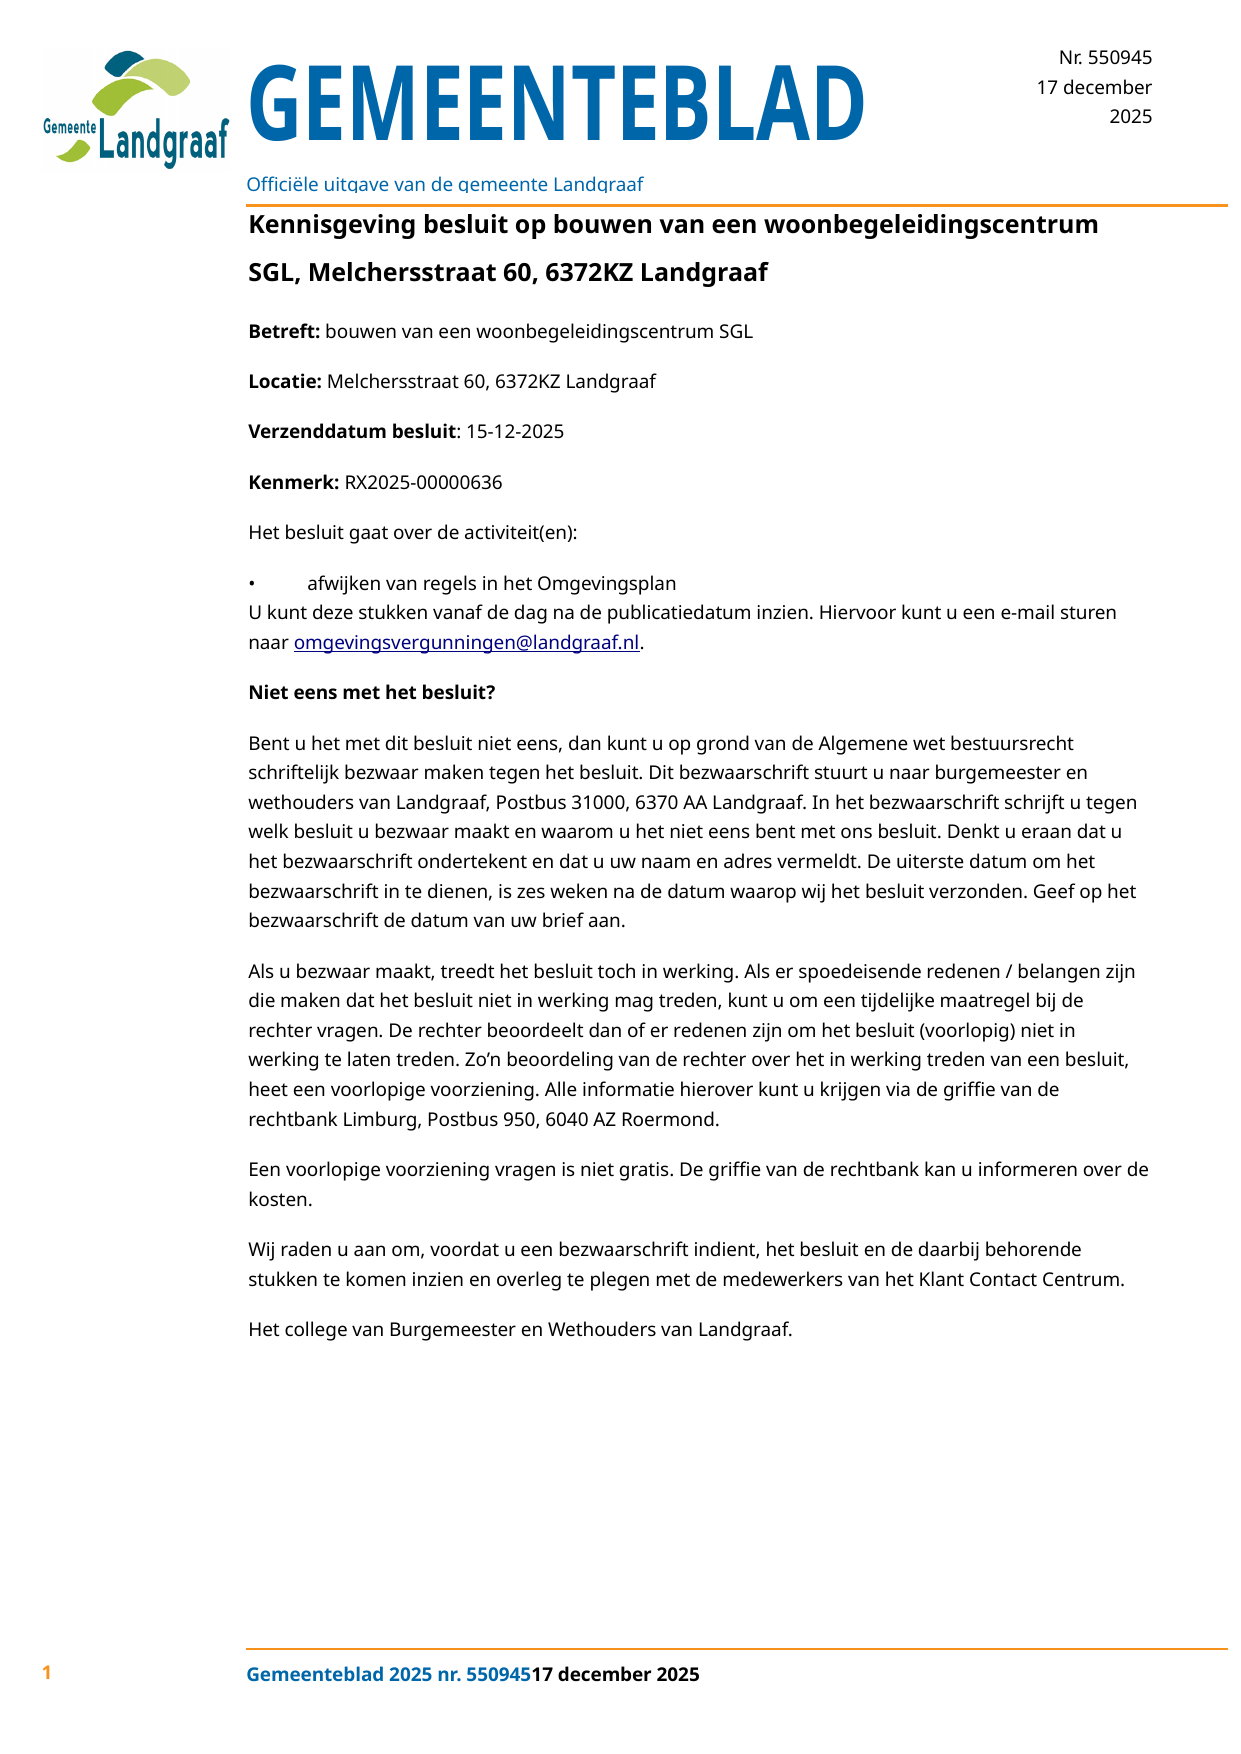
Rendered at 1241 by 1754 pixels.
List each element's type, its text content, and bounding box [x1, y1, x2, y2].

text Een voorlopige voorziening vragen is niet gratis. De griffie van de rechtbank kan u informeren over de kosten. [248, 1156, 1152, 1212]
text Als u bezwaar maakt, treedt het besluit toch in werking. Als er spoedeisende redenen / belangen zijn die maken dat het besluit niet in werking mag treden, kunt u om een tijdelijke maatregel bij de rechter vragen. De rechter beoordeelt dan of er redenen zijn om het besluit (voorlopig) niet in werking te laten treden. Zo’n beoordeling van de rechter over het in werking treden van een besluit, heet een voorlopige voorziening. Alle informatie hierover kunt u krijgen via de griffie van de rechtbank Limburg, Postbus 950, 6040 AZ Roermond. [248, 958, 1152, 1132]
text Het college van Burgemeester en Wethouders van Landgraaf. [248, 1316, 1152, 1342]
text Kenmerk: RX2025-00000636 [248, 469, 1152, 495]
text Locatie: Melchersstraat 60, 6372KZ Landgraaf [248, 368, 1152, 394]
text Kennisgeving besluit op bouwen van een woonbegeleidingscentrum SGL, Melchersstraat 60, 6372KZ Landgraaf [248, 207, 1152, 288]
text Wij raden u aan om, voordat u een bezwaarschrift indient, het besluit en de daarbij behorende stukken te komen inzien en overleg te plegen met de medewerkers van het Klant Contact Centrum. [248, 1236, 1152, 1292]
text U kunt deze stukken vanaf de dag na de publicatiedatum inzien. Hiervoor kunt u een e-mail sturen naar omgevingsvergunningen@landgraaf.nl. [248, 599, 1152, 655]
picture [41, 47, 231, 172]
text Het besluit gaat over de activiteit(en): [248, 519, 1152, 545]
list afwijken van regels in het Omgevingsplan [248, 570, 1152, 596]
text Betreft: bouwen van een woonbegeleidingscentrum SGL [248, 318, 1152, 344]
text Niet eens met het besluit? [248, 679, 1152, 705]
text Bent u het met dit besluit niet eens, dan kunt u op grond van de Algemene wet bestuursrecht schriftelijk bezwaar maken tegen het besluit. Dit bezwaarschrift stuurt u naar burgemeester en wethouders van Landgraaf, Postbus 31000, 6370 AA Landgraaf. In het bezwaarschrift schrijft u tegen welk besluit u bezwaar maakt en waarom u het niet eens bent met ons besluit. Denkt u eraan dat u het bezwaarschrift ondertekent en dat u uw naam en adres vermeldt. De uiterste datum om het bezwaarschrift in te dienen, is zes weken na de datum waarop wij het besluit verzonden. Geef op het bezwaarschrift de datum van uw brief aan. [248, 730, 1152, 933]
text Verzenddatum besluit: 15-12-2025 [248, 419, 1152, 444]
